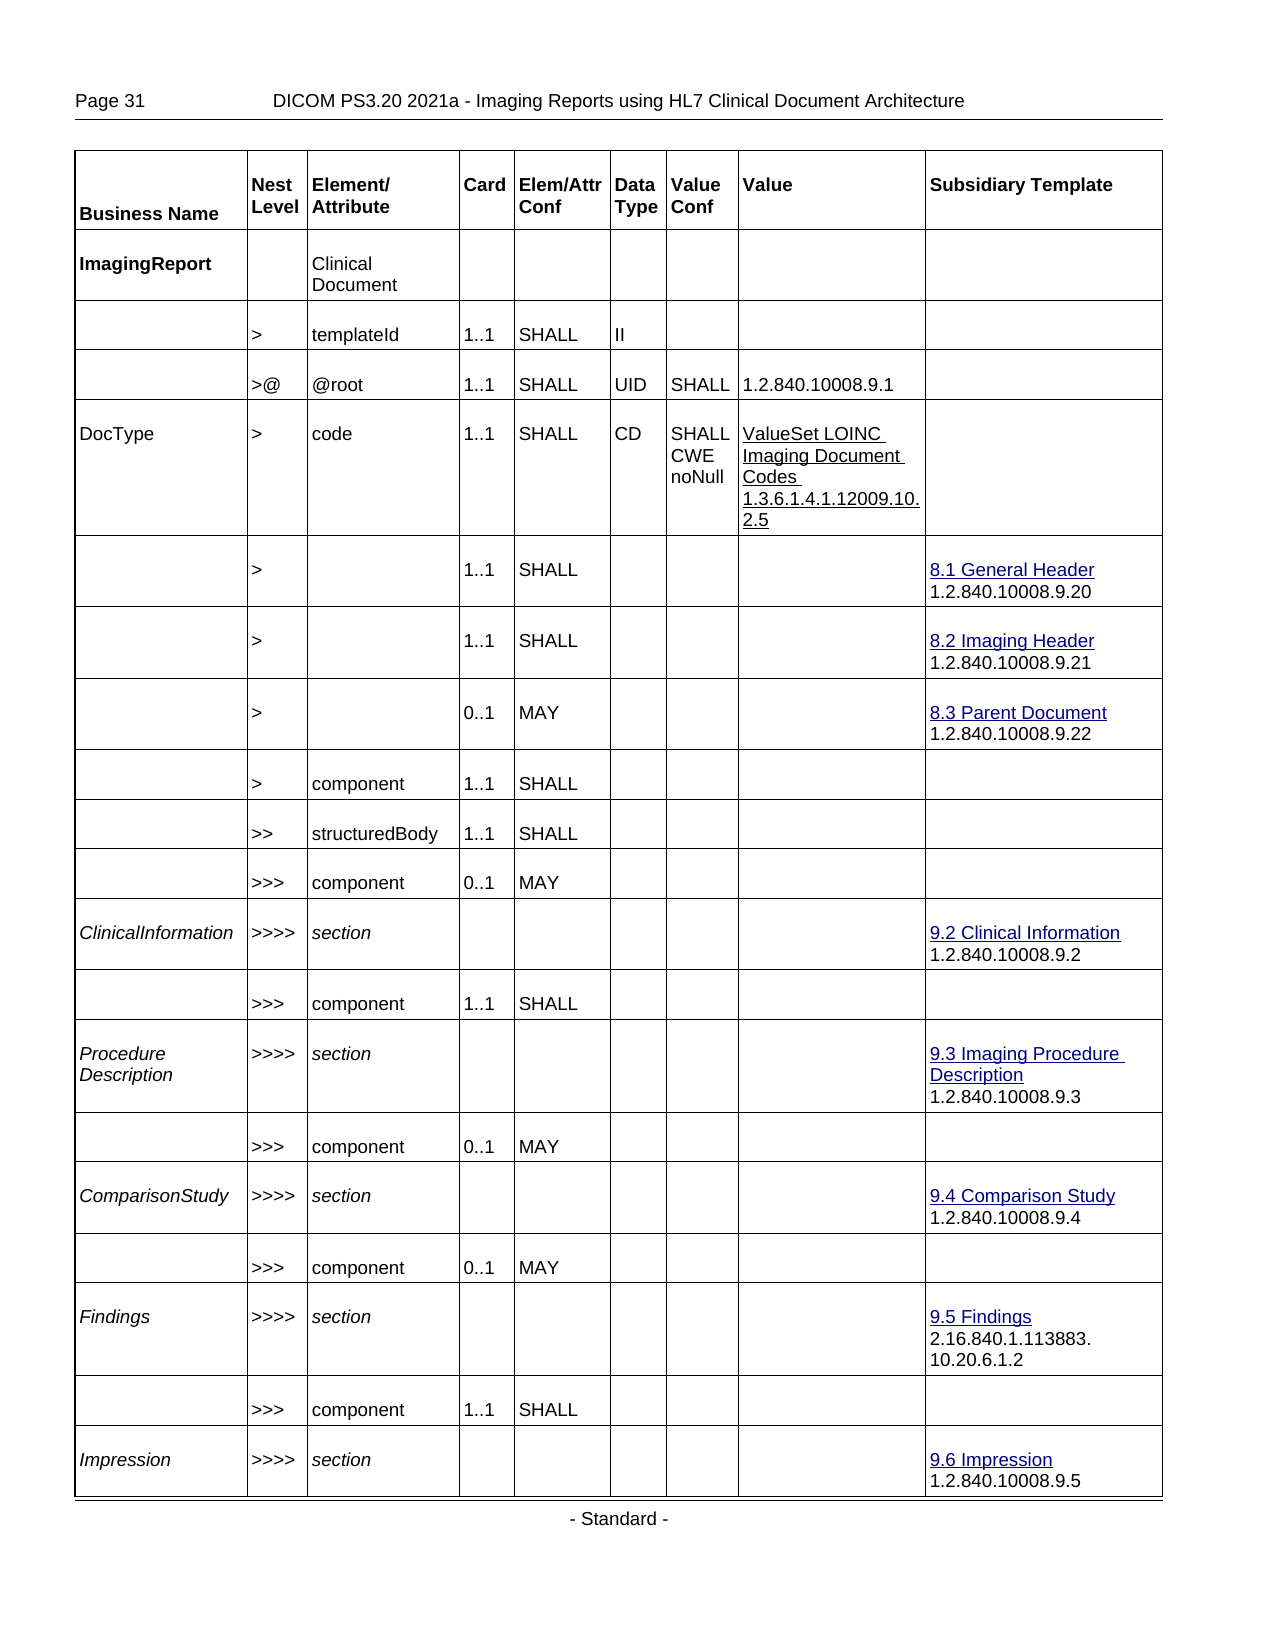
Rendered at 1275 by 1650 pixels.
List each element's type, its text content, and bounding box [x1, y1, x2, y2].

table_cell [667, 230, 738, 300]
table_cell 1..1 [460, 750, 514, 798]
table_cell 9.6 Impression 1.2.840.10008.9.5 [926, 1426, 1162, 1496]
table_cell [926, 350, 1162, 399]
table_cell code [308, 400, 459, 535]
table_cell 1..1 [460, 800, 514, 848]
table_header Element/​Attribute [308, 151, 459, 228]
table_cell Procedure​Description [76, 1020, 247, 1112]
table_cell [515, 1162, 610, 1232]
table_cell > [248, 400, 307, 535]
table_cell component [308, 750, 459, 798]
table_cell [308, 536, 459, 606]
table_cell [667, 536, 738, 606]
table_cell > [248, 750, 307, 798]
table_cell [739, 1162, 925, 1232]
table_cell ValueSet LOINC Imaging Document Codes 1.3.6.1.4.1.12009.10.2.5 [739, 400, 925, 535]
table_cell [667, 1426, 738, 1496]
table_cell structured​Body [308, 800, 459, 848]
table_cell [308, 607, 459, 677]
table_cell 1..1 [460, 301, 514, 349]
table_cell [611, 750, 666, 798]
table_cell [515, 1020, 610, 1112]
table_cell [611, 800, 666, 848]
table_cell 1..1 [460, 400, 514, 535]
table_cell [739, 800, 925, 848]
table_cell UID [611, 350, 666, 399]
table_cell 0..1 [460, 1234, 514, 1282]
table_cell 9.2 Clinical Information 1.2.840.10008.9.2 [926, 899, 1162, 969]
table_cell [926, 301, 1162, 349]
table_cell > [248, 536, 307, 606]
table_cell [76, 849, 247, 898]
table_cell [926, 750, 1162, 798]
table_cell Comparison​Study [76, 1162, 247, 1232]
table_cell template​Id [308, 301, 459, 349]
table_cell [739, 607, 925, 677]
table_cell 9.3 Imaging Procedure Description 1.2.840.10008.9.3 [926, 1020, 1162, 1112]
table_cell [611, 1426, 666, 1496]
table_cell [611, 1376, 666, 1425]
table_cell [667, 899, 738, 969]
table_cell [611, 230, 666, 300]
table_cell [739, 1376, 925, 1425]
table_cell [76, 350, 247, 399]
table_header Nest Level [248, 151, 307, 228]
table_cell >@ [248, 350, 307, 399]
table_cell [611, 899, 666, 969]
table_cell [926, 970, 1162, 1019]
table_cell component [308, 1113, 459, 1161]
table_cell 0..1 [460, 1113, 514, 1161]
table_cell > [248, 607, 307, 677]
table_cell [667, 1376, 738, 1425]
table_cell [739, 1426, 925, 1496]
table_header Card [460, 151, 514, 228]
table_cell Clinical​Information [76, 899, 247, 969]
table_cell >>> [248, 1113, 307, 1161]
table_cell 0..1 [460, 679, 514, 749]
table_cell SHALL [667, 350, 738, 399]
table_cell @root [308, 350, 459, 399]
table_header Value [739, 151, 925, 228]
table_cell [611, 607, 666, 677]
table_cell 9.4 Comparison Study 1.2.840.10008.9.4 [926, 1162, 1162, 1232]
table_cell SHALL CWE noNull [667, 400, 738, 535]
table_cell [739, 899, 925, 969]
table_cell 8.3 Parent Document 1.2.840.10008.9.22 [926, 679, 1162, 749]
table_cell [739, 1283, 925, 1375]
table_cell section [308, 899, 459, 969]
table_cell >>> [248, 1234, 307, 1282]
table_cell [739, 679, 925, 749]
table_cell [76, 750, 247, 798]
table_cell [611, 679, 666, 749]
table_cell SHALL [515, 607, 610, 677]
table_cell [76, 970, 247, 1019]
table_cell SHALL [515, 750, 610, 798]
table_cell [308, 679, 459, 749]
table_cell [515, 899, 610, 969]
table_cell section [308, 1020, 459, 1112]
table_cell [667, 1283, 738, 1375]
table_cell [926, 1113, 1162, 1161]
table_header Elem/Attr Conf [515, 151, 610, 228]
table_cell [76, 301, 247, 349]
table_cell [611, 536, 666, 606]
table_cell [739, 301, 925, 349]
table_cell section [308, 1426, 459, 1496]
table_cell [76, 800, 247, 848]
table_header Subsidiary Template [926, 151, 1162, 228]
table_header Value Conf [667, 151, 738, 228]
table_cell [739, 970, 925, 1019]
table_cell [611, 1162, 666, 1232]
table_cell component [308, 849, 459, 898]
table_cell [76, 1234, 247, 1282]
table_cell [667, 1162, 738, 1232]
table_cell SHALL [515, 1376, 610, 1425]
table_cell 0..1 [460, 849, 514, 898]
table_cell SHALL [515, 800, 610, 848]
table_cell Imaging​Report [76, 230, 247, 300]
table_cell [460, 899, 514, 969]
table_cell [76, 607, 247, 677]
table_cell SHALL [515, 350, 610, 399]
table_cell SHALL [515, 400, 610, 535]
table_cell [926, 1376, 1162, 1425]
table_cell MAY [515, 679, 610, 749]
table_cell [76, 536, 247, 606]
table_cell II [611, 301, 666, 349]
table_cell [611, 1283, 666, 1375]
table_cell MAY [515, 849, 610, 898]
table_cell >>> [248, 849, 307, 898]
table_cell >>> [248, 1376, 307, 1425]
table_cell [460, 1162, 514, 1232]
table_cell 8.1 General Header 1.2.840.10008.9.20 [926, 536, 1162, 606]
table_cell [667, 750, 738, 798]
table_cell [926, 1234, 1162, 1282]
table_cell 8.2 Imaging Header 1.2.840.10008.9.21 [926, 607, 1162, 677]
table_cell Doc​Type [76, 400, 247, 535]
table_cell 1..1 [460, 536, 514, 606]
table_cell SHALL [515, 301, 610, 349]
table_cell 9.5 Findings 2.16.840.1.113883.​10.20.6.1.2 [926, 1283, 1162, 1375]
table_cell >>>> [248, 899, 307, 969]
table_cell [515, 1426, 610, 1496]
table_cell [667, 607, 738, 677]
table_cell [739, 849, 925, 898]
table_cell [926, 400, 1162, 535]
table_cell component [308, 1234, 459, 1282]
table_cell [460, 230, 514, 300]
table_cell [739, 1020, 925, 1112]
table_cell >> [248, 800, 307, 848]
table_cell 1..1 [460, 350, 514, 399]
table_cell component [308, 1376, 459, 1425]
table_cell component [308, 970, 459, 1019]
table_cell [611, 1020, 666, 1112]
table_cell [611, 970, 666, 1019]
table_cell [248, 230, 307, 300]
table_cell SHALL [515, 536, 610, 606]
table_cell >>>> [248, 1426, 307, 1496]
table_cell 1.2.840.10008.9.1 [739, 350, 925, 399]
table_cell [926, 230, 1162, 300]
table_cell [611, 1113, 666, 1161]
table_cell 1..1 [460, 1376, 514, 1425]
table_cell Clinical​Document [308, 230, 459, 300]
table_cell CD [611, 400, 666, 535]
table_cell [739, 750, 925, 798]
table_cell Impression [76, 1426, 247, 1496]
table_cell [667, 800, 738, 848]
table_cell [611, 1234, 666, 1282]
table_cell [76, 1113, 247, 1161]
table_cell [667, 1234, 738, 1282]
table_cell [667, 1020, 738, 1112]
table_cell [926, 800, 1162, 848]
table_cell [667, 679, 738, 749]
table_cell [76, 1376, 247, 1425]
table_header Data Type [611, 151, 666, 228]
table_cell MAY [515, 1113, 610, 1161]
table_cell [667, 970, 738, 1019]
table_cell section [308, 1162, 459, 1232]
table_cell MAY [515, 1234, 610, 1282]
table_header Business Name [76, 151, 247, 228]
table_cell section [308, 1283, 459, 1375]
table_cell >>>> [248, 1020, 307, 1112]
table_cell > [248, 301, 307, 349]
table_cell >>>> [248, 1162, 307, 1232]
table_cell >>>> [248, 1283, 307, 1375]
table_cell [460, 1426, 514, 1496]
table_cell [611, 849, 666, 898]
table_cell [739, 536, 925, 606]
table_cell [76, 679, 247, 749]
table_cell SHALL [515, 970, 610, 1019]
table_cell [739, 1113, 925, 1161]
table_cell Findings [76, 1283, 247, 1375]
table_cell [667, 301, 738, 349]
table_cell > [248, 679, 307, 749]
table_cell [739, 1234, 925, 1282]
table_cell [667, 849, 738, 898]
table_cell [667, 1113, 738, 1161]
table_cell [515, 1283, 610, 1375]
table_cell [739, 230, 925, 300]
table_cell [515, 230, 610, 300]
table_cell >>> [248, 970, 307, 1019]
table_cell [460, 1283, 514, 1375]
table_cell 1..1 [460, 970, 514, 1019]
table_cell 1..1 [460, 607, 514, 677]
table_cell [460, 1020, 514, 1112]
table_cell [926, 849, 1162, 898]
